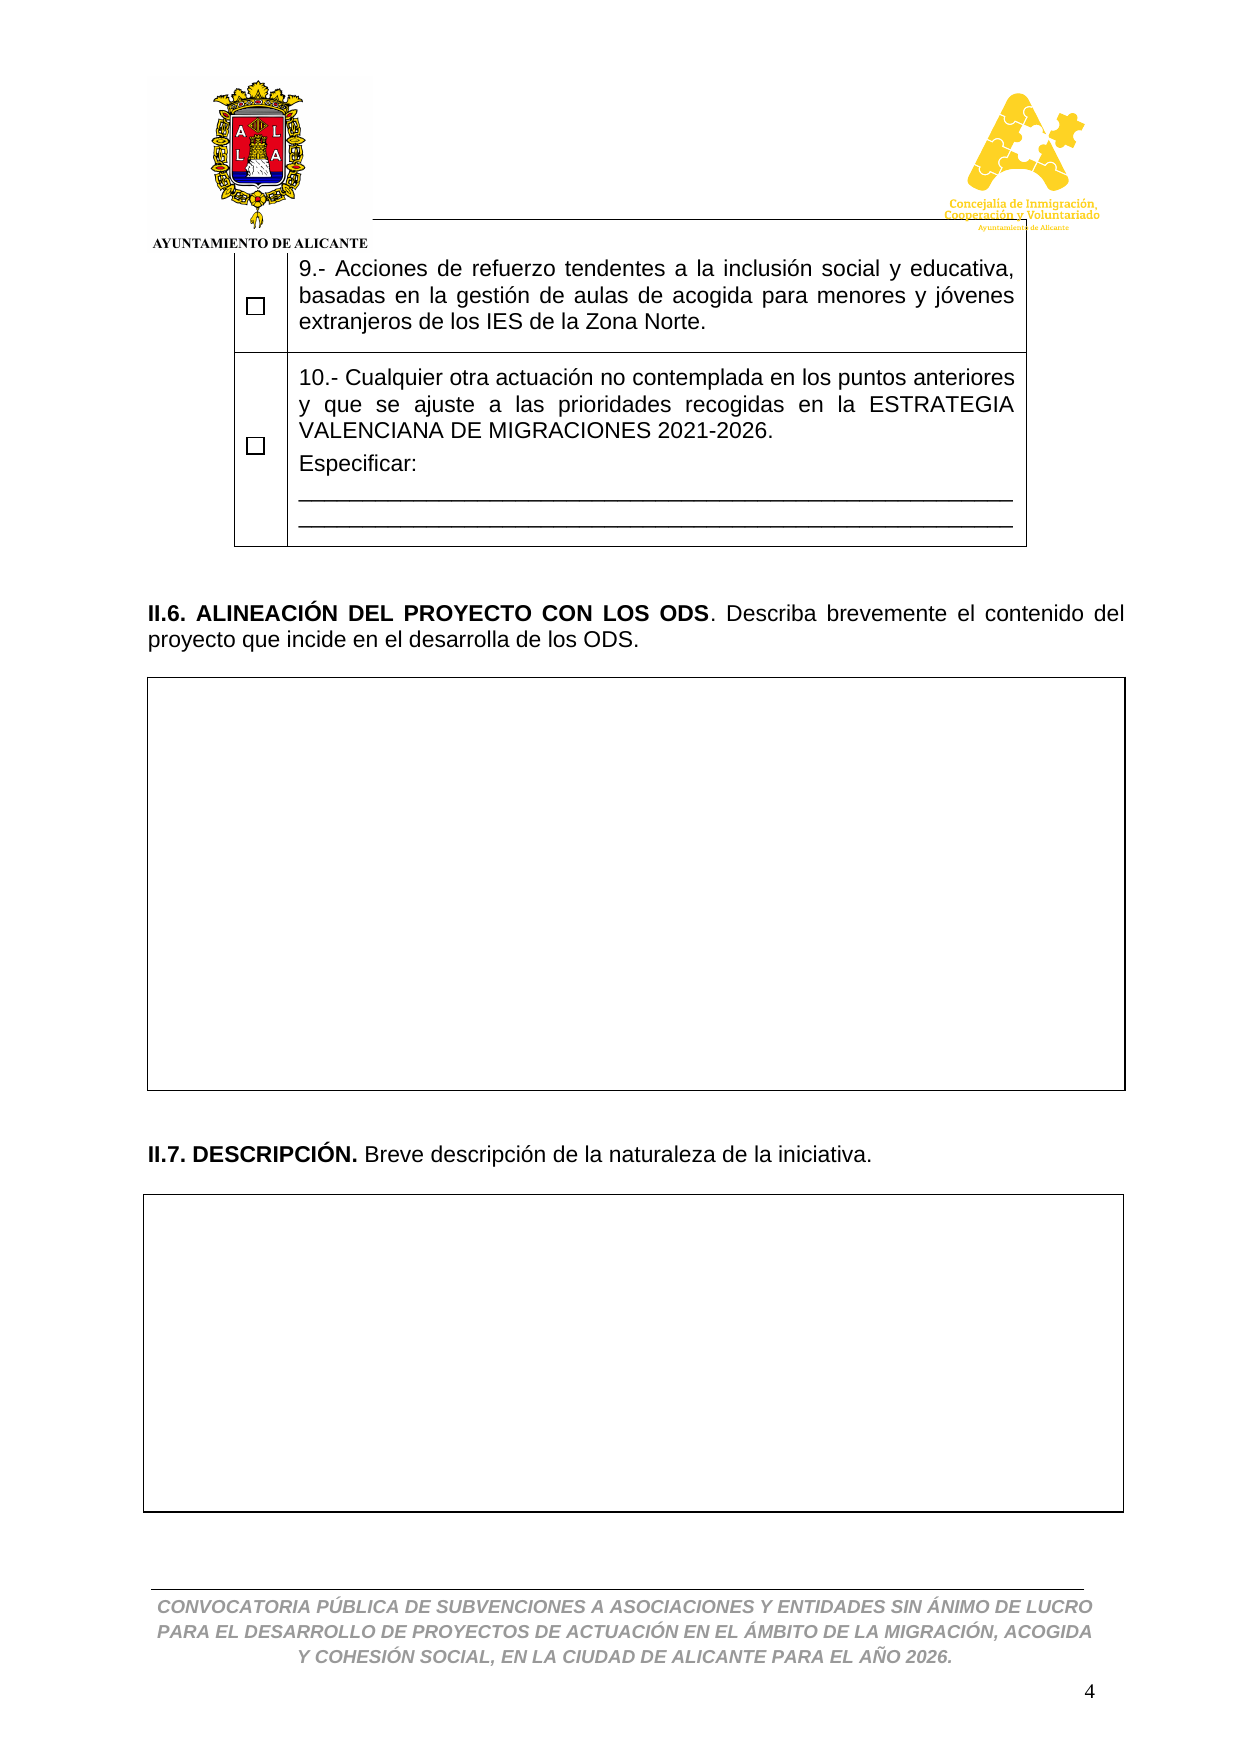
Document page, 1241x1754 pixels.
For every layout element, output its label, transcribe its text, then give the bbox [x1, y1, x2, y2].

table_header [144, 1195, 1123, 1511]
picture [927, 71, 1121, 256]
picture [146, 76, 373, 253]
table_cell [373, 220, 927, 252]
table_cell [235, 353, 287, 546]
text II.7. DESCRIPCIÓN. Breve descripción de la naturaleza de la iniciativa. [148, 1141, 1125, 1168]
table_cell 9.- Acciones de refuerzo tendentes a la inclusión social y educativa, basadas en la gestión de aulas de acogida para menores y jóvenes extranjeros de los IES de la Zona Norte. [288, 253, 1026, 352]
text II.6. ALINEACIÓN DEL PROYECTO CON LOS ODS. Describa brevemente el contenido del proyecto que incide en el desarrolla de los ODS. [148, 600, 1125, 653]
table_header [148, 678, 1124, 1090]
table_cell [235, 253, 287, 352]
table_cell 10.- Cualquier otra actuación no contemplada en los puntos anteriores y que se ajuste a las prioridades recogidas en la ESTRATEGIA VALENCIANA DE MIGRACIONES 2021-2026. Especificar: ________________________________________________________________________________________________________________ [288, 353, 1026, 546]
